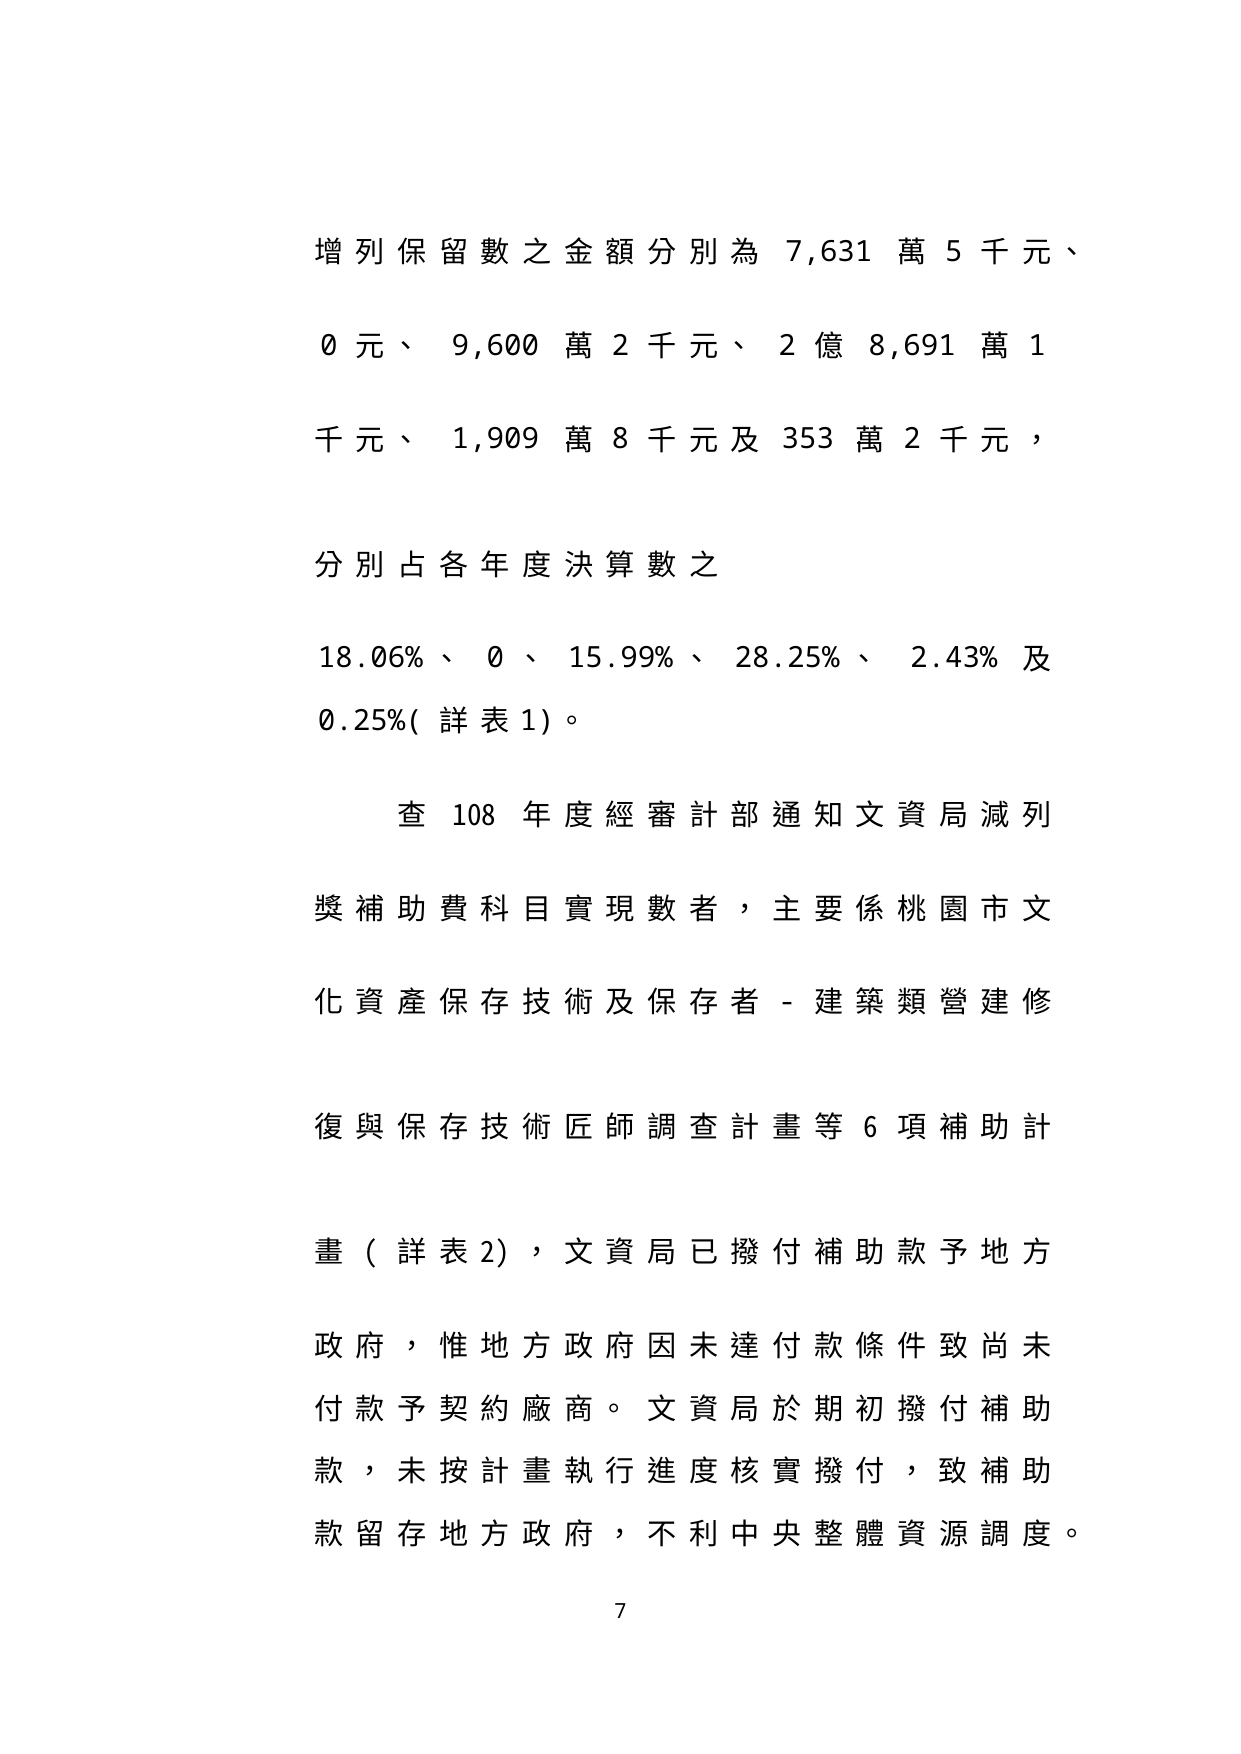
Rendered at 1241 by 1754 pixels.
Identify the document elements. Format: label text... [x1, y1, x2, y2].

text 文資局依文化資產保存修復補助作業要點補助各直轄市及縣(市)政府所提文化資產相關計畫。惟103至108年度審計部通知文資局減列獎補助費科目實現數並增列保留數之金額分別為7,631萬5千元、0元、9,600萬2千元、2億8,691萬1千元、1,909萬8千元及353萬2千元，分別占各年度決算數之18.06%、0、15.99%、28.25%、2.43%及0.25%(詳表1)。 [301, 177, 1058, 740]
text 查108年度經審計部通知文資局減列獎補助費科目實現數者，主要係桃園市文化資產保存技術及保存者-建築類營建修復與保存技術匠師調查計畫等6項補助計畫(詳表2)，文資局已撥付補助款予地方政府，惟地方政府因未達付款條件致尚未付款予契約廠商。文資局於期初撥付補助款，未按計畫執行進度核實撥付，致補助款留存地方政府，不利中央整體資源調度。 [301, 740, 1058, 1552]
